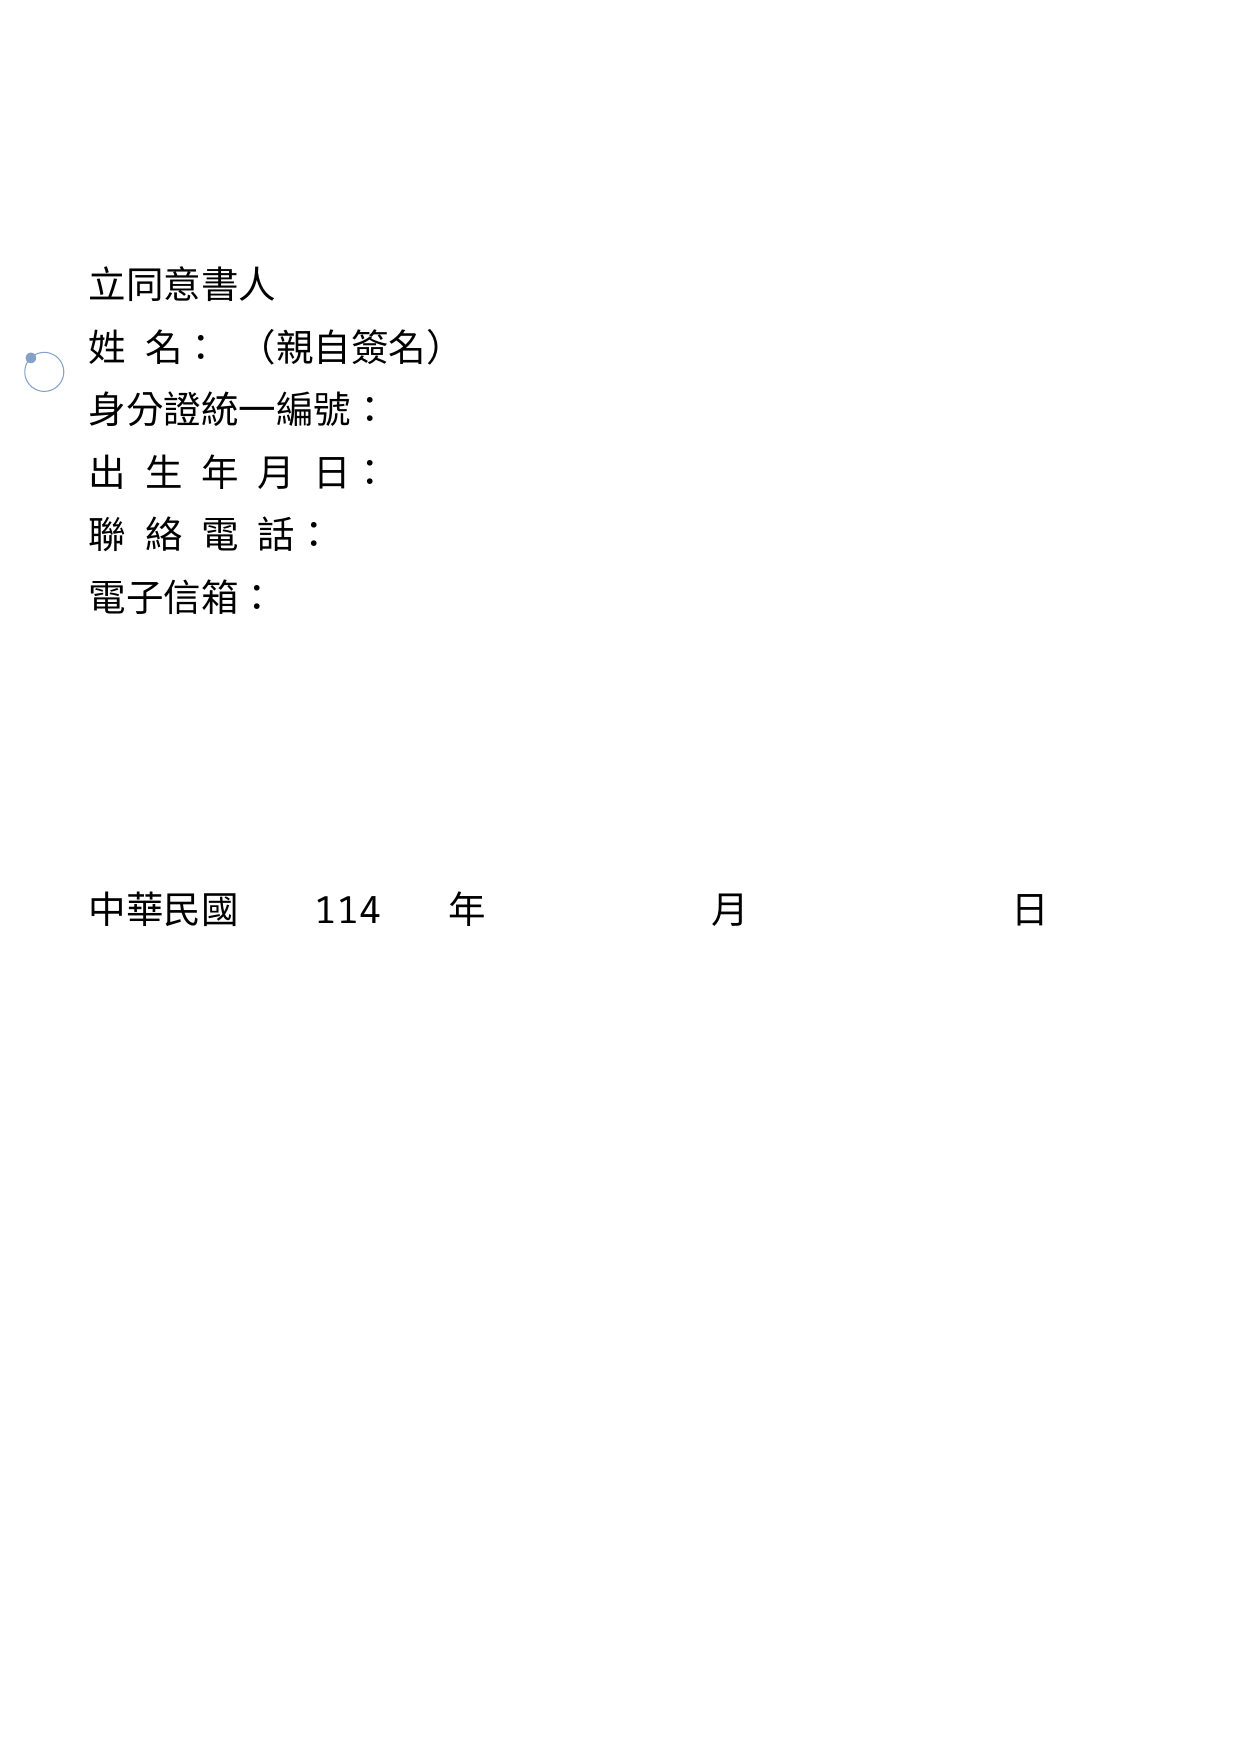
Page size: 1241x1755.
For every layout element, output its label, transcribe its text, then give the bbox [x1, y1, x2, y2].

text 聯 絡 電 話： [89, 491, 1152, 553]
text 姓 名： （親自簽名） [89, 303, 1152, 366]
text 立同意書人 [89, 241, 1152, 303]
text 中華民國 114 年 月 日 [89, 866, 1152, 928]
text 出 生 年 月 日： [89, 428, 1152, 491]
text 電子信箱： [89, 553, 1152, 616]
text 身分證統一編號： [89, 366, 1152, 428]
